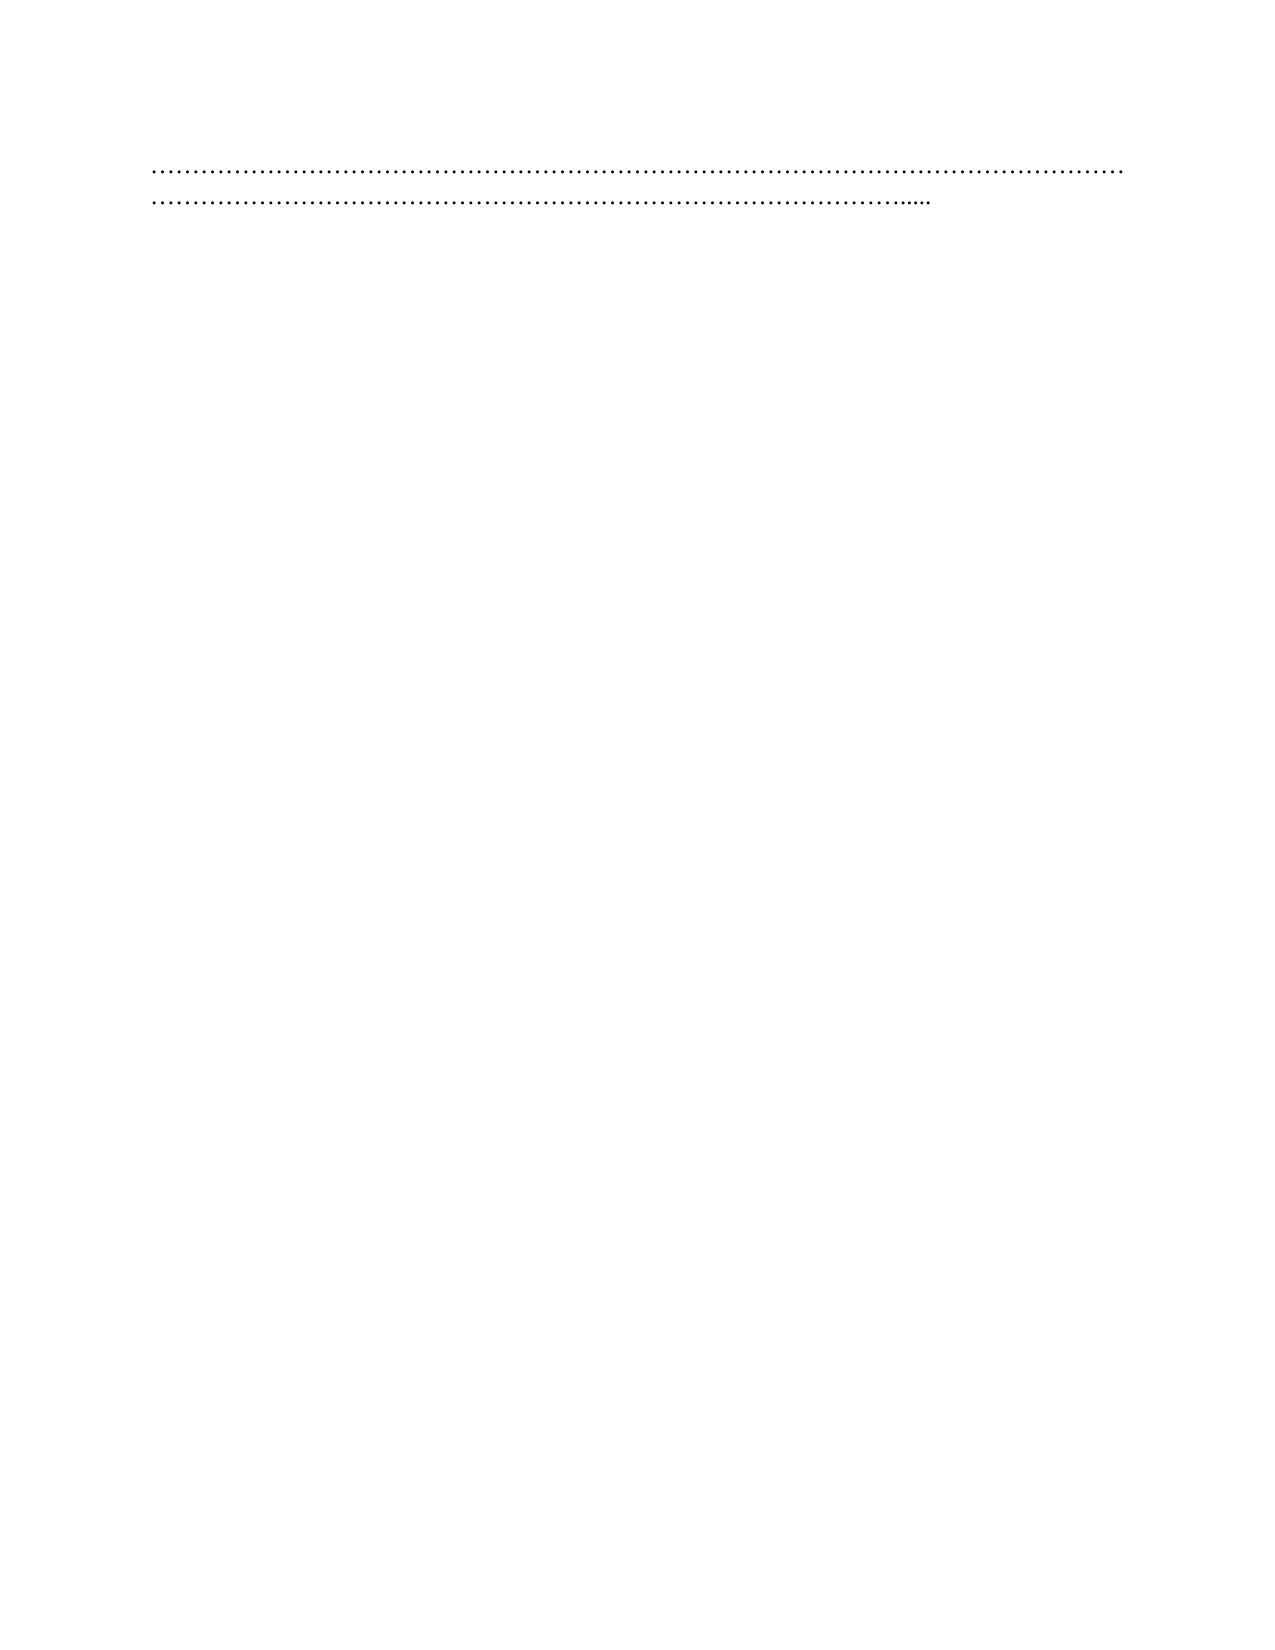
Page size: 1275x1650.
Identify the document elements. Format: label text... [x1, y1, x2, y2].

text ………………………………………………………………………………………………………………………………………………………………………………………..... [150, 150, 1125, 209]
